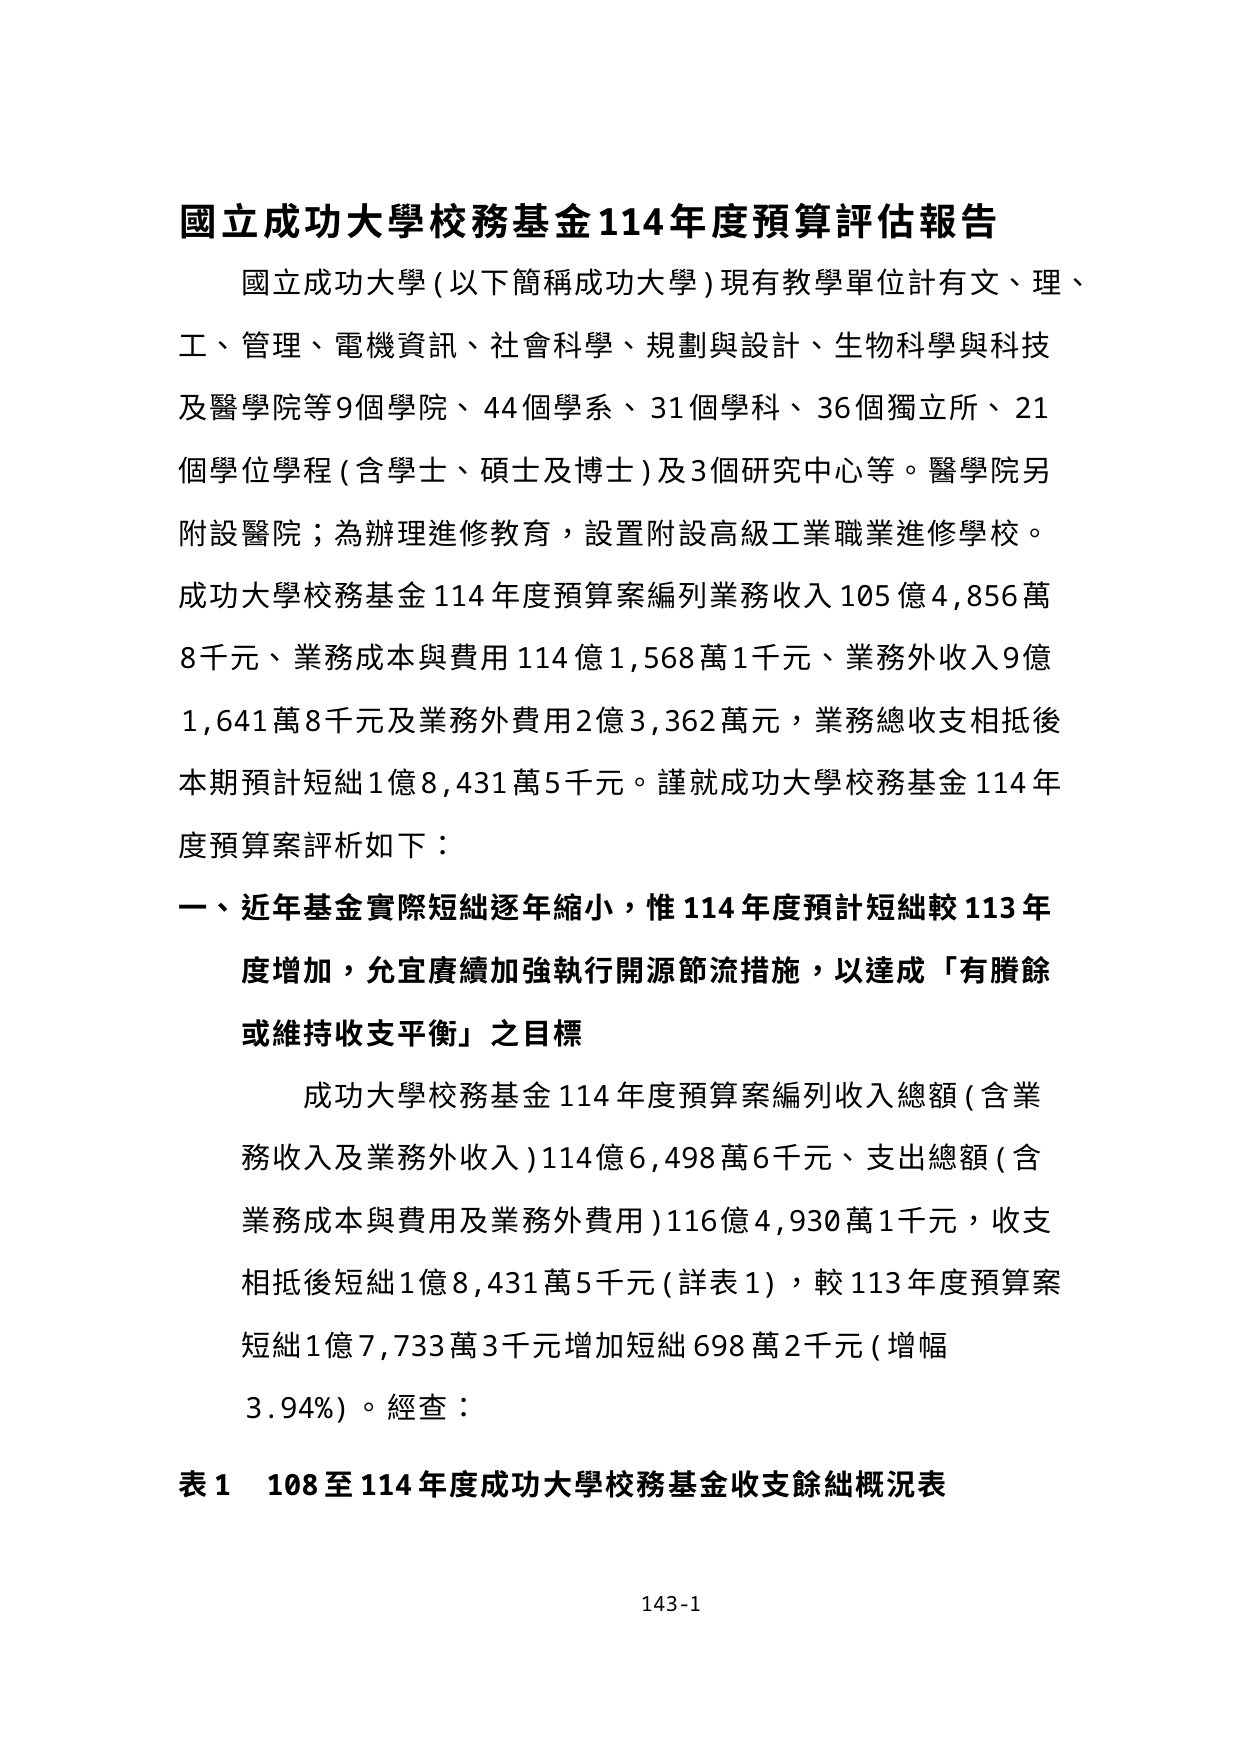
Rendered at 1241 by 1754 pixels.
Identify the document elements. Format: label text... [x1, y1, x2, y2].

text 表1 108至114年度成功大學校務基金收支餘絀概況表 [177, 1441, 1063, 1503]
text 國立成功大學(以下簡稱成功大學)現有教學單位計有文、理、工、管理、電機資訊、社會科學、規劃與設計、生物科學與科技及醫學院等9個學院、44個學系、31個學科、36個獨立所、21個學位學程(含學士、碩士及博士)及3個研究中心等。醫學院另附設醫院；為辦理進修教育，設置附設高級工業職業進修學校。成功大學校務基金114年度預算案編列業務收入105億4,856萬8千元、業務成本與費用114億1,568萬1千元、業務外收入9億1,641萬8千元及業務外費用2億3,362萬元，業務總收支相抵後本期預計短絀1億8,431萬5千元。謹就成功大學校務基金114年度預算案評析如下： [177, 240, 1063, 865]
text 國立成功大學校務基金114年度預算評估報告 [177, 177, 1063, 240]
text 成功大學校務基金114年度預算案編列收入總額(含業務收入及業務外收入)114億6,498萬6千元、支出總額(含業務成本與費用及業務外費用)116億4,930萬1千元，收支相抵後短絀1億8,431萬5千元(詳表1)，較113年度預算案短絀1億7,733萬3千元增加短絀698萬2千元(增幅3.94%)。經查： [236, 1052, 1063, 1427]
text 一、近年基金實際短絀逐年縮小，惟114年度預計短絀較113年度增加，允宜賡續加強執行開源節流措施，以達成「有賸餘或維持收支平衡」之目標 [177, 865, 1063, 1052]
